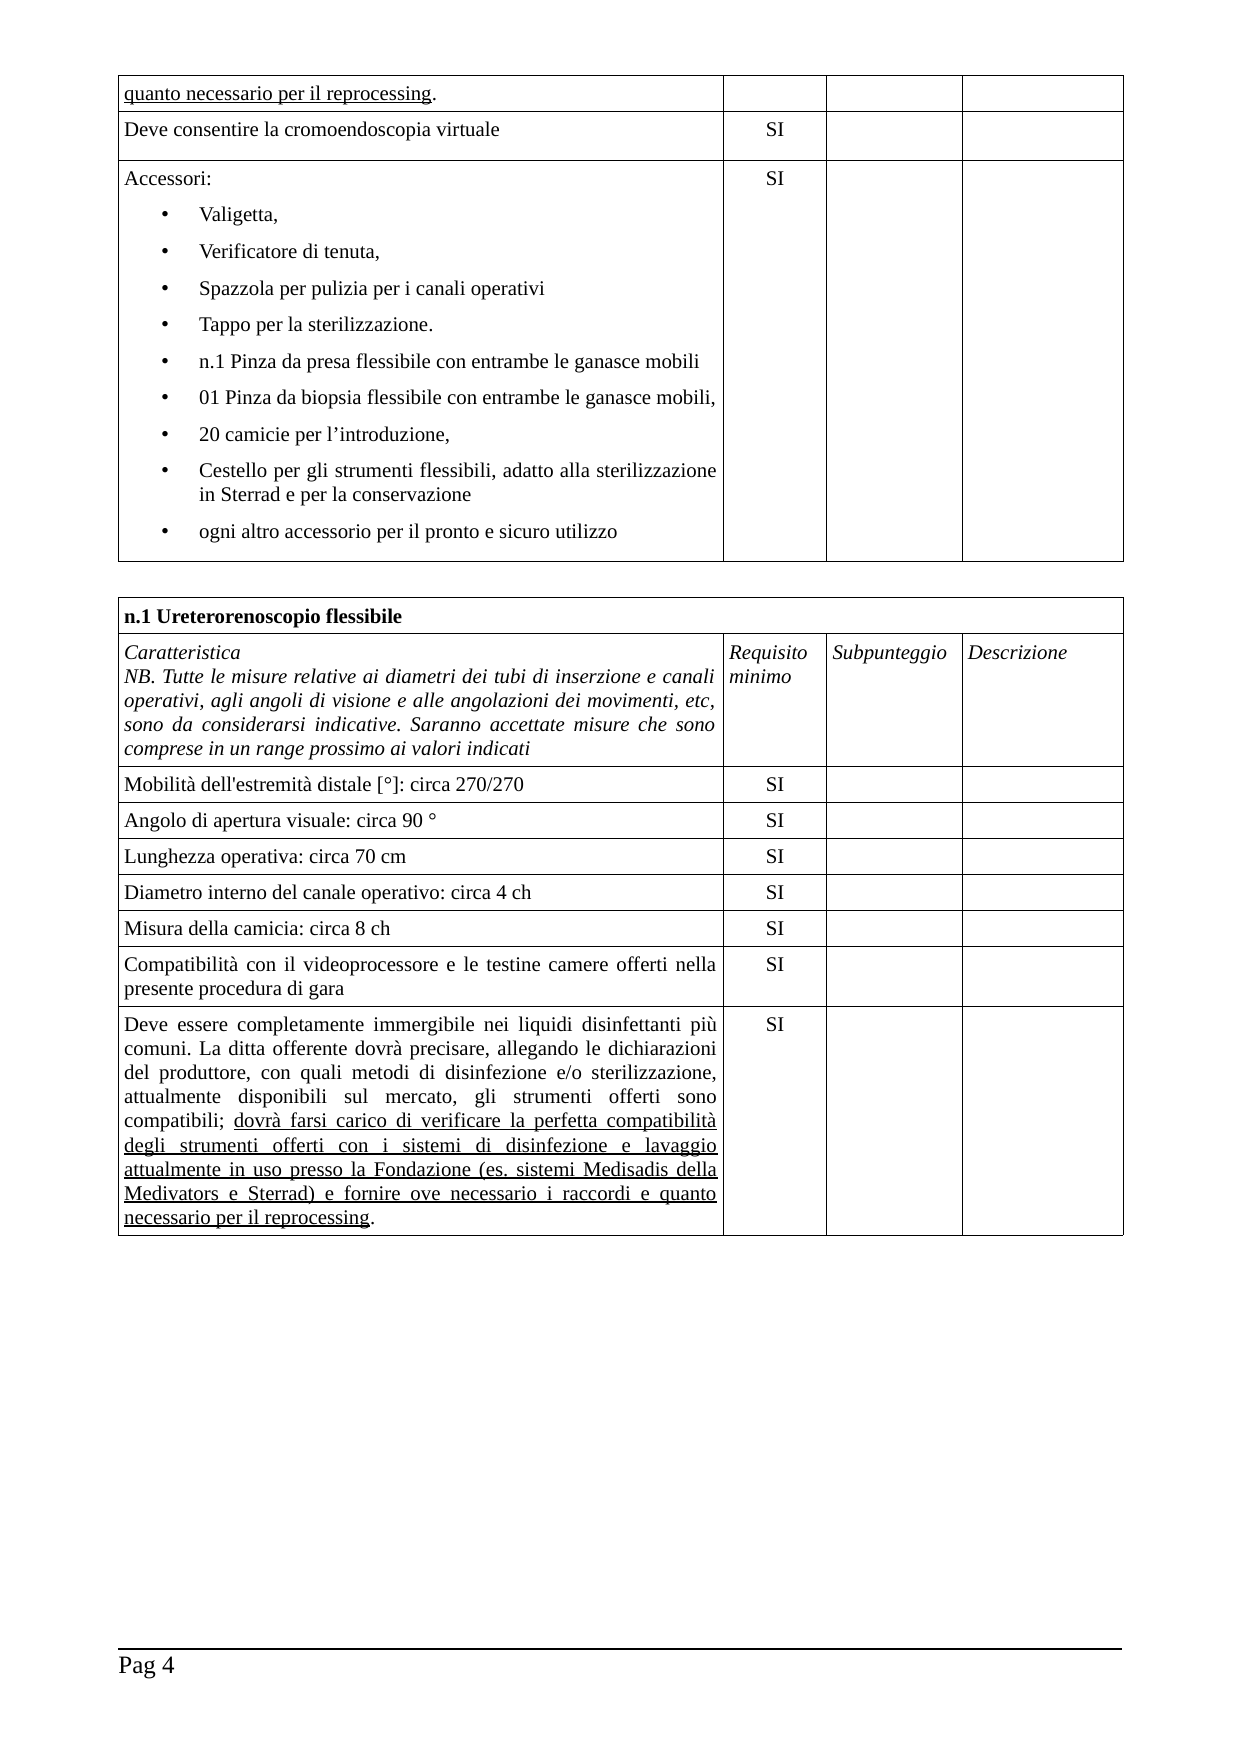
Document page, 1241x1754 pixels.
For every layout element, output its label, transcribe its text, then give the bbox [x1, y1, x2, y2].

table_cell quanto necessario per il reprocessing. [119, 76, 723, 111]
table_cell SI [724, 875, 826, 910]
table_cell Deve essere completamente immergibile nei liquidi disinfettanti più comuni. La ditta offerente dovrà precisare, allegando le dichiarazioni del produttore, con quali metodi di disinfezione e/o sterilizzazione, attualmente disponibili sul mercato, gli strumenti offerti sono compatibili; dovrà farsi carico di verificare la perfetta compatibilità degli strumenti offerti con i sistemi di disinfezione e lavaggio attualmente in uso presso la Fondazione (es. sistemi Medisadis della Medivators e Sterrad) e fornire ove necessario i raccordi e quanto necessario per il reprocessing. [119, 1007, 723, 1234]
table_cell [827, 112, 962, 159]
table_cell [724, 76, 826, 111]
table_cell Lunghezza operativa: circa 70 cm [119, 839, 723, 874]
table_cell Angolo di apertura visuale: circa 90 ° [119, 803, 723, 838]
table_cell [827, 911, 962, 946]
table_cell [963, 161, 1123, 561]
table_cell [963, 803, 1123, 838]
table_cell [963, 911, 1123, 946]
table_cell Subpunteggio [827, 634, 962, 766]
table_cell Descrizione [963, 634, 1123, 766]
table_cell [963, 1007, 1123, 1234]
table_cell Mobilità dell'estremità distale [°]: circa 270/270 [119, 767, 723, 802]
table_cell SI [724, 839, 826, 874]
table_cell [963, 947, 1123, 1006]
table_cell [827, 562, 962, 597]
table_cell [963, 875, 1123, 910]
table_cell [827, 875, 962, 910]
table_cell Compatibilità con il videoprocessore e le testine camere offerti nella presente procedura di gara [119, 947, 723, 1006]
table_cell [827, 947, 962, 1006]
table_cell n.1 Ureterorenoscopio flessibile [119, 598, 1123, 633]
table_cell SI [724, 803, 826, 838]
table_cell SI [724, 161, 826, 561]
table_cell [827, 161, 962, 561]
table_cell Caratteristica NB. Tutte le misure relative ai diametri dei tubi di inserzione e canali operativi, agli angoli di visione e alle angolazioni dei movimenti, etc, sono da considerarsi indicative. Saranno accettate misure che sono comprese in un range prossimo ai valori indicati [119, 634, 723, 766]
table_cell [118, 562, 723, 597]
table_cell [827, 803, 962, 838]
table_cell [827, 767, 962, 802]
table_cell [963, 112, 1123, 159]
table_cell Deve consentire la cromoendoscopia virtuale [119, 112, 723, 159]
table_cell SI [724, 947, 826, 1006]
table_cell [963, 839, 1123, 874]
table_cell SI [724, 1007, 826, 1234]
table_cell SI [724, 911, 826, 946]
table_cell [827, 76, 962, 111]
table_cell [827, 839, 962, 874]
table_cell Requisito minimo [724, 634, 826, 766]
table_cell [723, 562, 827, 597]
table_cell [827, 1007, 962, 1234]
table_cell [963, 76, 1123, 111]
table_cell Misura della camicia: circa 8 ch [119, 911, 723, 946]
table_cell [963, 767, 1123, 802]
table_cell Accessori: Valigetta, Verificatore di tenuta, Spazzola per pulizia per i canali operativi Tappo per la sterilizzazione. n.1 Pinza da presa flessibile con entrambe le ganasce mobili 01 Pinza da biopsia flessibile con entrambe le ganasce mobili, 20 camicie per l’introduzione, Cestello per gli strumenti flessibili, adatto alla sterilizzazione in Sterrad e per la conservazione ogni altro accessorio per il pronto e sicuro utilizzo [119, 161, 723, 561]
table_cell SI [724, 112, 826, 159]
table_cell [962, 562, 1123, 597]
table_cell Diametro interno del canale operativo: circa 4 ch [119, 875, 723, 910]
table_cell SI [724, 767, 826, 802]
